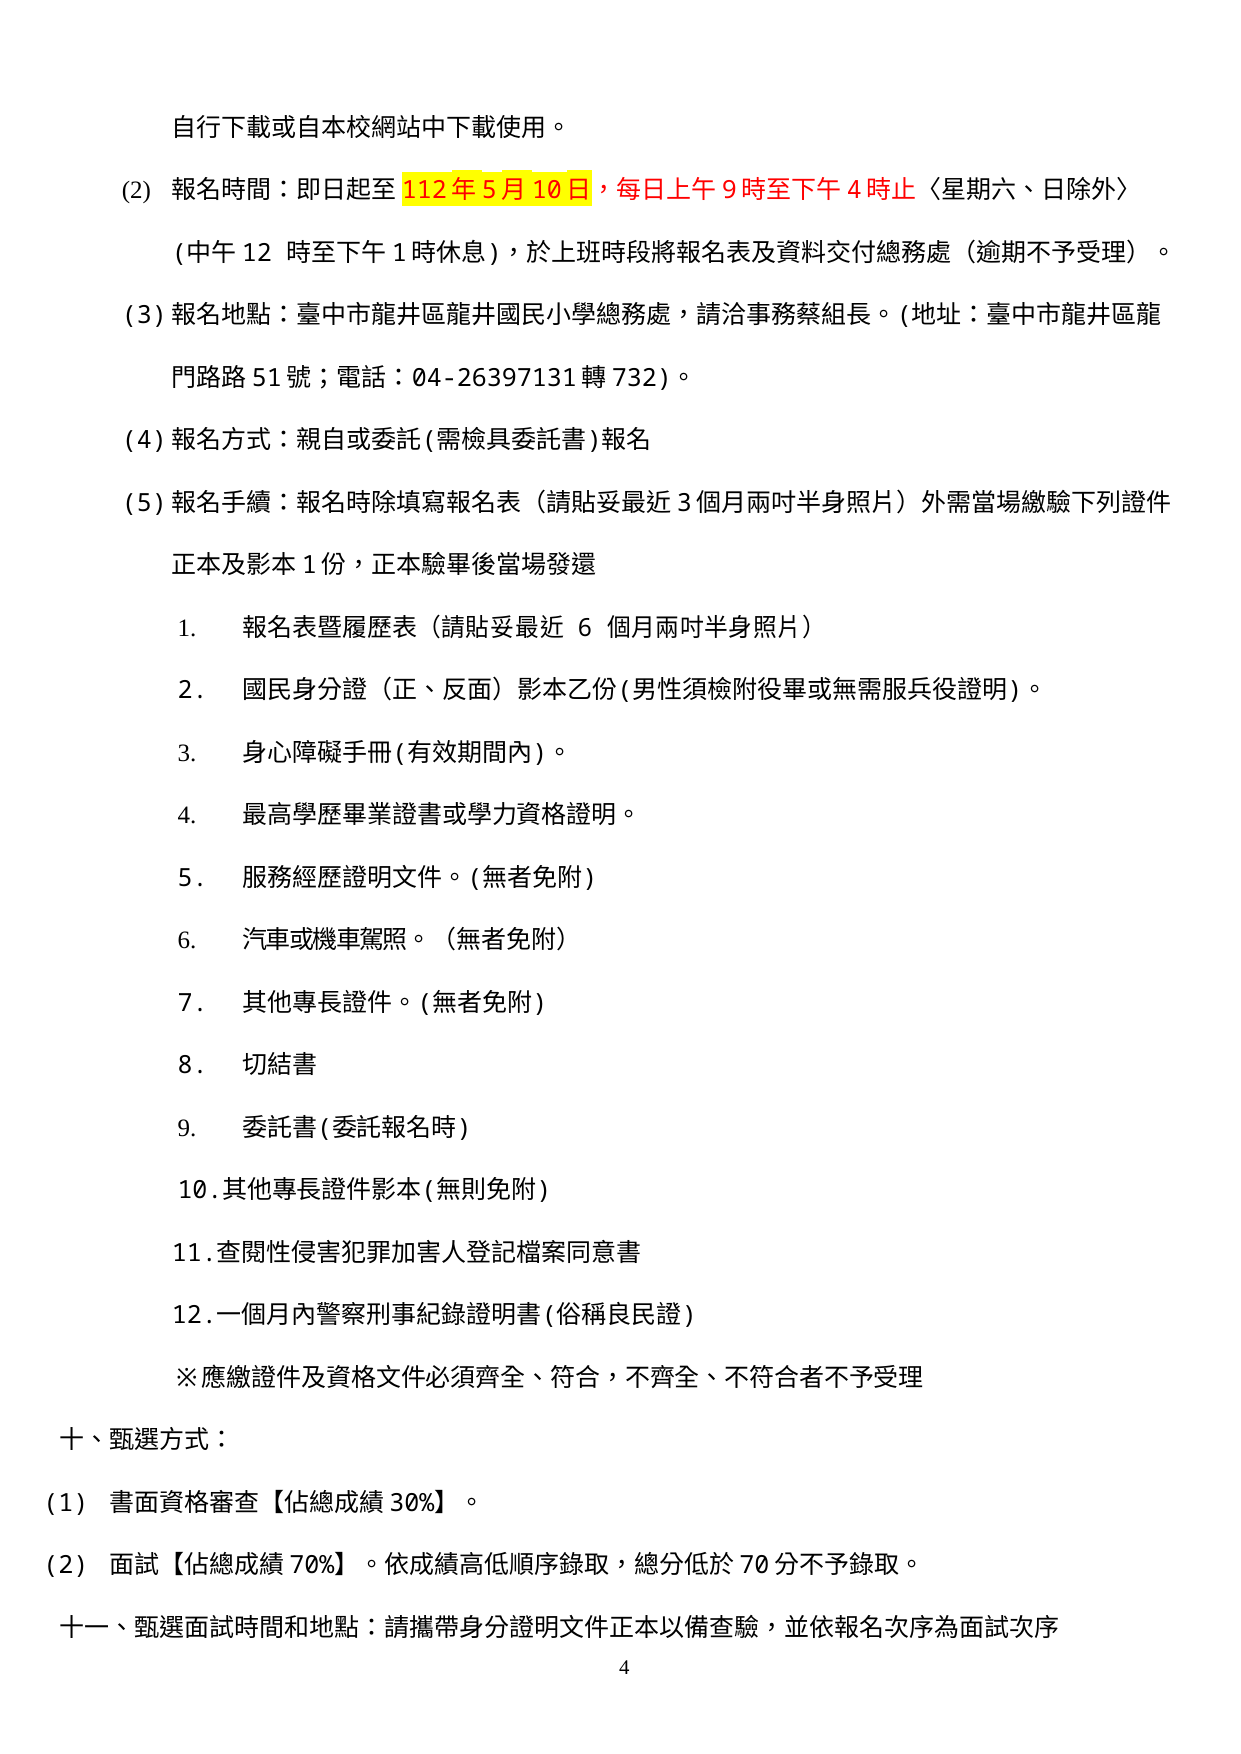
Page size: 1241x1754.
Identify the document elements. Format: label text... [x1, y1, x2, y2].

list 委託書(委託報名時) [177, 1084, 1181, 1146]
list 報名方式：親自或委託(需檢具委託書)報名 [122, 396, 1181, 459]
list 面試【佔總成績70%】。依成績高低順序錄取，總分低於70分不予錄取。 [43, 1521, 1181, 1584]
list 最高學歷畢業證書或學力資格證明。 [177, 771, 1181, 834]
list 報名手續：報名時除填寫報名表（請貼妥最近3個月兩吋半身照片）外需當場繳驗下列證件正本及影本1份，正本驗畢後當場發還 [122, 459, 1181, 584]
text 10.其他專長證件影本(無則免附) [177, 1146, 1181, 1209]
text 12.一個月內警察刑事紀錄證明書(俗稱良民證) [172, 1271, 1181, 1334]
list 服務經歷證明文件。(無者免附) [177, 834, 1181, 896]
text 十一、甄選面試時間和地點：請攜帶身分證明文件正本以備查驗，並依報名次序為面試次序 [59, 1584, 1181, 1646]
list 國民身分證（正、反面）影本乙份(男性須檢附役畢或無需服兵役證明)。 [177, 646, 1181, 709]
list 切結書 [177, 1021, 1181, 1084]
text 十、甄選方式： [59, 1396, 1181, 1459]
list 書面資格審查【佔總成績30%】。 [43, 1459, 1181, 1521]
list 報名表暨履歷表（請貼妥最近 6 個月兩吋半身照片） [177, 584, 1181, 646]
list 身心障礙手冊(有效期間內)。 [177, 709, 1181, 771]
text 11.查閱性侵害犯罪加害人登記檔案同意書 [172, 1209, 1181, 1271]
list 報名時間：即日起至112年5月10日，每日上午9時至下午4時止〈星期六、日除外〉(中午12 時至下午1時休息)，於上班時段將報名表及資料交付總務處（逾期不予受理）。 [122, 146, 1181, 271]
list 汽車或機車駕照。（無者免附） [177, 896, 1181, 959]
list 自行下載或自本校網站中下載使用。 [122, 84, 1181, 146]
list 報名地點：臺中市龍井區龍井國民小學總務處，請洽事務蔡組長。(地址：臺中市龍井區龍門路路51號；電話：04-26397131轉732)。 [122, 271, 1181, 396]
text ※應繳證件及資格文件必須齊全、符合，不齊全、不符合者不予受理 [172, 1334, 1181, 1396]
list 其他專長證件。(無者免附) [177, 959, 1181, 1021]
